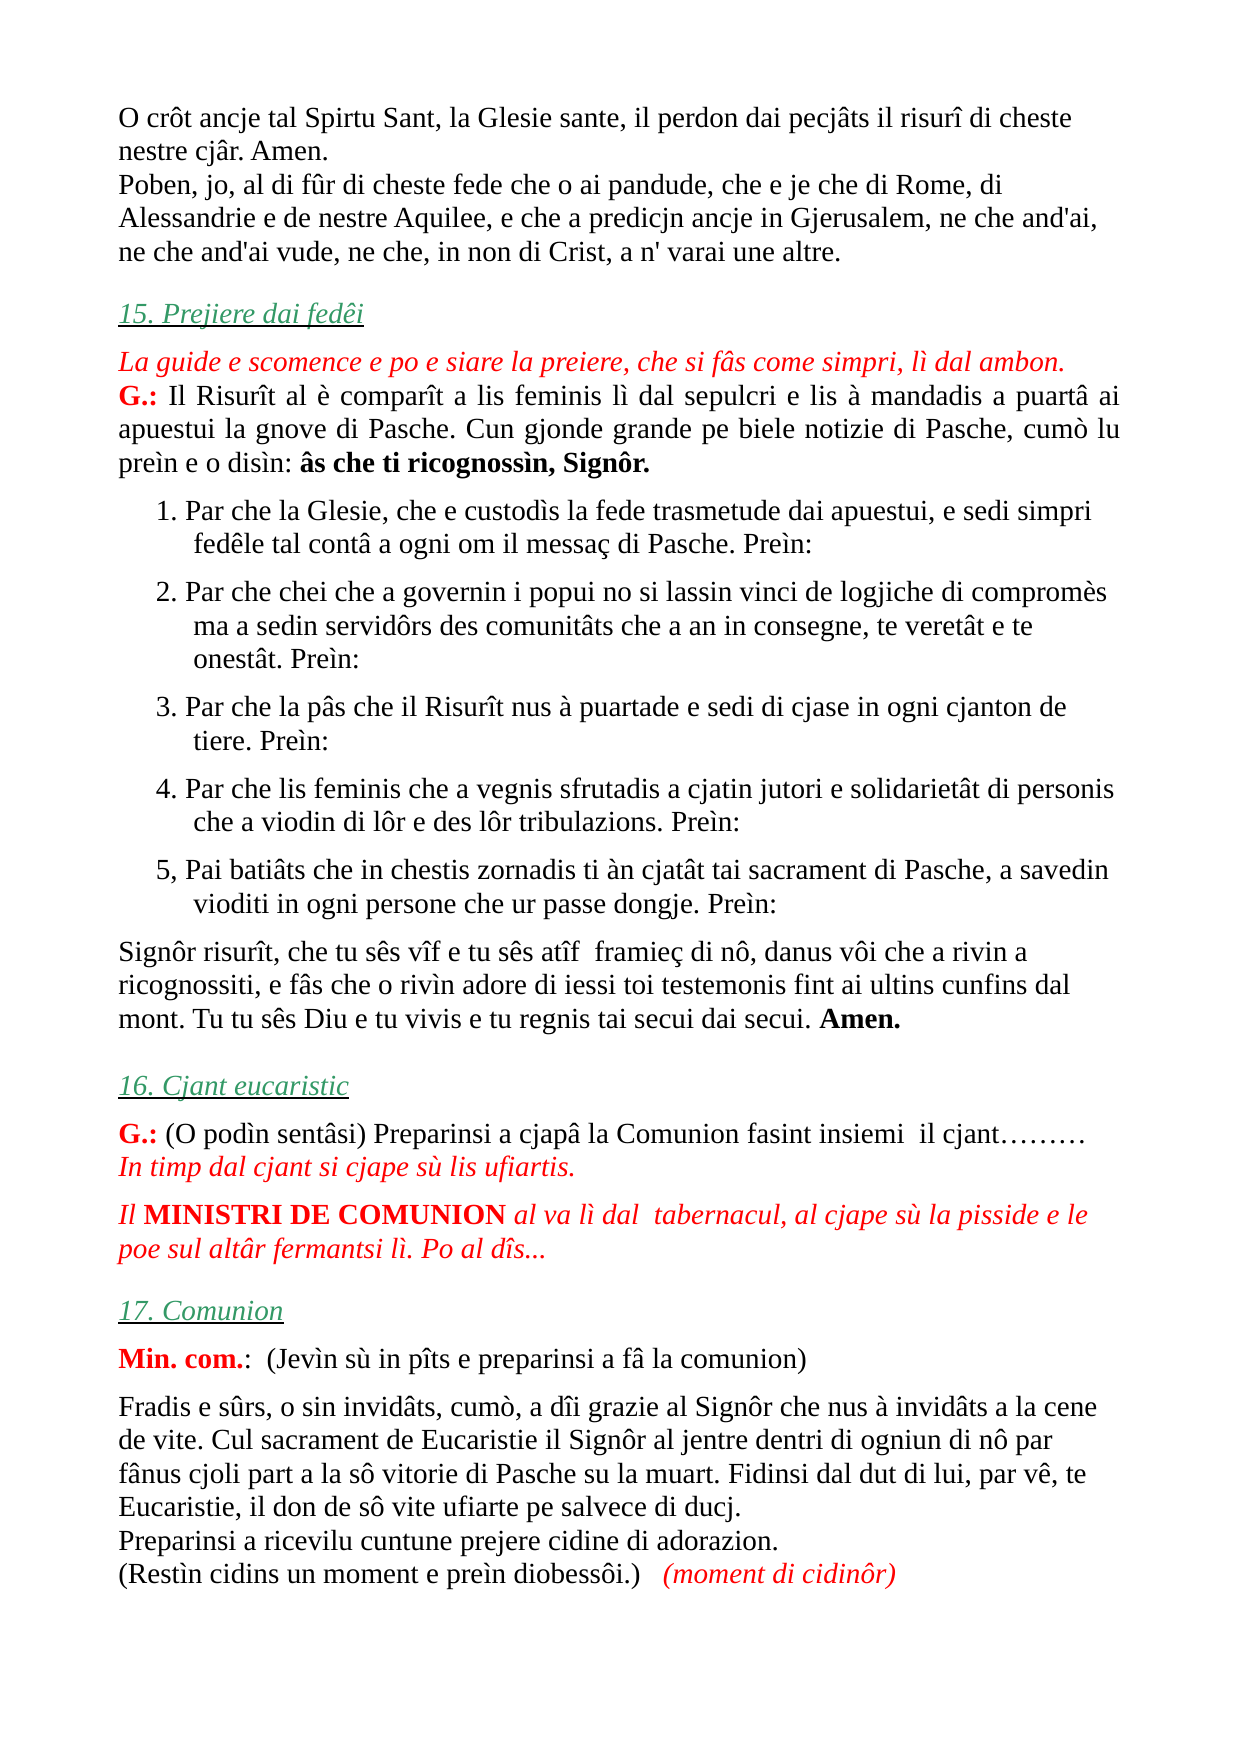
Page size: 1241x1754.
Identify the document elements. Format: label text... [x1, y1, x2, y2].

text 16. Cjant eucaristic [118, 1068, 1122, 1101]
text Min. com.: (Jevìn sù in pîts e preparinsi a fâ la comunion) [118, 1341, 1122, 1374]
text 2. Par che chei che a governin i popui no si lassin vinci de logjiche di compromès ma a sedin servidôrs des comunitâts che a an in consegne, te veretât e te onestât. Preìn: [156, 574, 1122, 675]
text Signôr risurît, che tu sês vîf e tu sês atîf framieç di nô, danus vôi che a rivin a ricognossiti, e fâs che o rivìn adore di iessi toi testemonis fint ai ultins cunfins dal mont. Tu tu sês Diu e tu vivis e tu regnis tai secui dai secui. Amen. [118, 934, 1122, 1034]
text Fradis e sûrs, o sin invidâts, cumò, a dîi grazie al Signôr che nus à invidâts a la cene de vite. Cul sacrament de Eucaristie il Signôr al jentre dentri di ogniun di nô par fânus cjoli part a la sô vitorie di Pasche su la muart. Fidinsi dal dut di lui, par vê, te Eucaristie, il don de sô vite ufiarte pe salvece di ducj. [118, 1389, 1122, 1523]
text Poben, jo, al di fûr di cheste fede che o ai pandude, che e je che di Rome, di Alessandrie e de nestre Aquilee, e che a predicjn ancje in Gjerusalem, ne che and'ai, ne che and'ai vude, ne che, in non di Crist, a n' varai une altre. [118, 167, 1122, 268]
text 15. Prejiere dai fedêi [118, 296, 1122, 330]
text G.: Il Risurît al è comparît a lis feminis lì dal sepulcri e lis à mandadis a puartâ ai apuestui la gnove di Pasche. Cun gjonde grande pe biele notizie di Pasche, cumò lu preìn e o disìn: âs che ti ricognossìn, Signôr. [118, 378, 1122, 478]
text 4. Par che lis feminis che a vegnis sfrutadis a cjatin jutori e solidarietât di personis che a viodin di lôr e des lôr tribulazions. Preìn: [156, 771, 1122, 838]
text 1. Par che la Glesie, che e custodìs la fede trasmetude dai apuestui, e sedi simpri fedêle tal contâ a ogni om il messaç di Pasche. Preìn: [156, 493, 1122, 560]
text 5, Pai batiâts che in chestis zornadis ti àn cjatât tai sacrament di Pasche, a savedin vioditi in ogni persone che ur passe dongje. Preìn: [156, 852, 1122, 919]
text O crôt ancje tal Spirtu Sant, la Glesie sante, il perdon dai pecjâts il risurî di cheste nestre cjâr. Amen. [118, 100, 1122, 167]
text Il MINISTRI DE COMUNION al va lì dal tabernacul, al cjape sù la pisside e le poe sul altâr fermantsi lì. Po al dîs... [118, 1197, 1122, 1264]
text In timp dal cjant si cjape sù lis ufiartis. [118, 1149, 1122, 1183]
text G.: (O podìn sentâsi) Preparinsi a cjapâ la Comunion fasint insiemi il cjant……… [118, 1116, 1122, 1149]
text Preparinsi a ricevilu cuntune prejere cidine di adorazion. [118, 1523, 1122, 1557]
text (Restìn cidins un moment e preìn diobessôi.) (moment di cidinôr) [118, 1557, 1122, 1590]
text 17. Comunion [118, 1293, 1122, 1327]
text 3. Par che la pâs che il Risurît nus à puartade e sedi di cjase in ogni cjanton de tiere. Preìn: [156, 689, 1122, 756]
text La guide e scomence e po e siare la preiere, che si fâs come simpri, lì dal ambon. [118, 344, 1122, 378]
